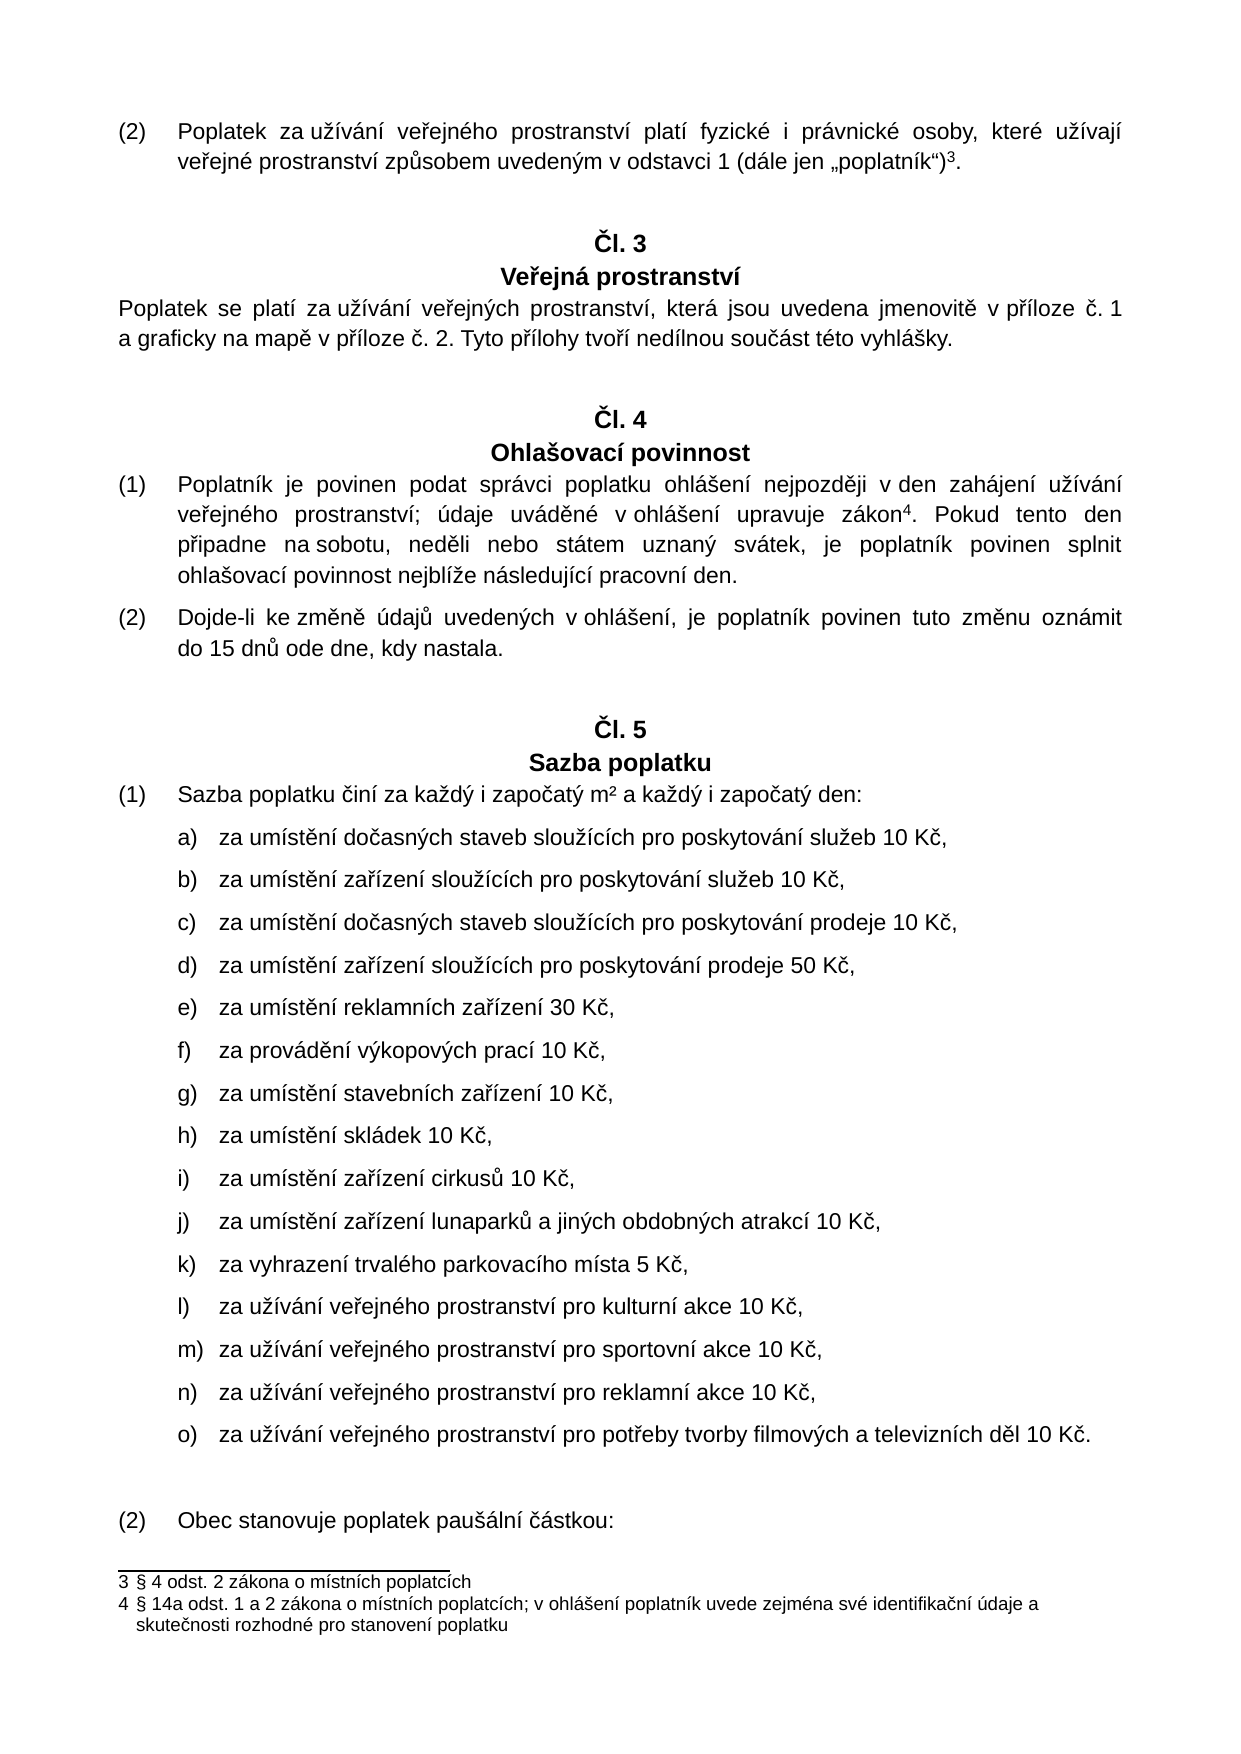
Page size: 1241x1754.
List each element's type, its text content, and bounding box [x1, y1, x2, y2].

list § 4 odst. 2 zákona o místních poplatcích [118, 1571, 1122, 1592]
list za umístění zařízení sloužících pro poskytování služeb 10 Kč, [177, 866, 1122, 893]
list za umístění zařízení cirkusů 10 Kč, [177, 1165, 1122, 1192]
list za umístění reklamních zařízení 30 Kč, [177, 994, 1122, 1021]
list za užívání veřejného prostranství pro potřeby tvorby filmových a televizních děl 10 Kč. [177, 1421, 1122, 1448]
subtitle Čl. 3 Veřejná prostranství [118, 228, 1122, 290]
list Poplatek za užívání veřejného prostranství platí fyzické i právnické osoby, které užívají veřejné prostranství způsobem uvedeným v odstavci 1 (dále jen „poplatník“). [118, 118, 1122, 175]
list Obec stanovuje poplatek paušální částkou: [118, 1507, 1122, 1533]
subtitle Čl. 5 Sazba poplatku [118, 715, 1122, 777]
list za umístění dočasných staveb sloužících pro poskytování služeb 10 Kč, [177, 823, 1122, 850]
list za umístění zařízení lunaparků a jiných obdobných atrakcí 10 Kč, [177, 1208, 1122, 1234]
list za umístění skládek 10 Kč, [177, 1122, 1122, 1149]
list Dojde-li ke změně údajů uvedených v ohlášení, je poplatník povinen tuto změnu oznámit do 15 dnů ode dne, kdy nastala. [118, 604, 1122, 661]
list § 14a odst. 1 a 2 zákona o místních poplatcích; v ohlášení poplatník uvede zejména své identifikační údaje a skutečnosti rozhodné pro stanovení poplatku [118, 1592, 1122, 1635]
subtitle Čl. 4 Ohlašovací povinnost [118, 405, 1122, 467]
list za umístění zařízení sloužících pro poskytování prodeje 50 Kč, [177, 952, 1122, 978]
list za umístění stavebních zařízení 10 Kč, [177, 1080, 1122, 1106]
list Poplatník je povinen podat správci poplatku ohlášení nejpozději v den zahájení užívání veřejného prostranství; údaje uváděné v ohlášení upravuje zákon. Pokud tento den připadne na sobotu, neděli nebo státem uznaný svátek, je poplatník povinen splnit ohlašovací povinnost nejblíže následující pracovní den. [118, 471, 1122, 588]
list za umístění dočasných staveb sloužících pro poskytování prodeje 10 Kč, [177, 909, 1122, 935]
text Poplatek se platí za užívání veřejných prostranství, která jsou uvedena jmenovitě v příloze č. 1 a graficky na mapě v příloze č. 2. Tyto přílohy tvoří nedílnou součást této vyhlášky. [118, 294, 1122, 351]
list za vyhrazení trvalého parkovacího místa 5 Kč, [177, 1251, 1122, 1277]
list za užívání veřejného prostranství pro reklamní akce 10 Kč, [177, 1379, 1122, 1405]
list za provádění výkopových prací 10 Kč, [177, 1037, 1122, 1063]
list za užívání veřejného prostranství pro kulturní akce 10 Kč, [177, 1293, 1122, 1320]
list Sazba poplatku činí za každý i započatý m² a každý i započatý den: [118, 781, 1122, 807]
list za užívání veřejného prostranství pro sportovní akce 10 Kč, [177, 1336, 1122, 1362]
